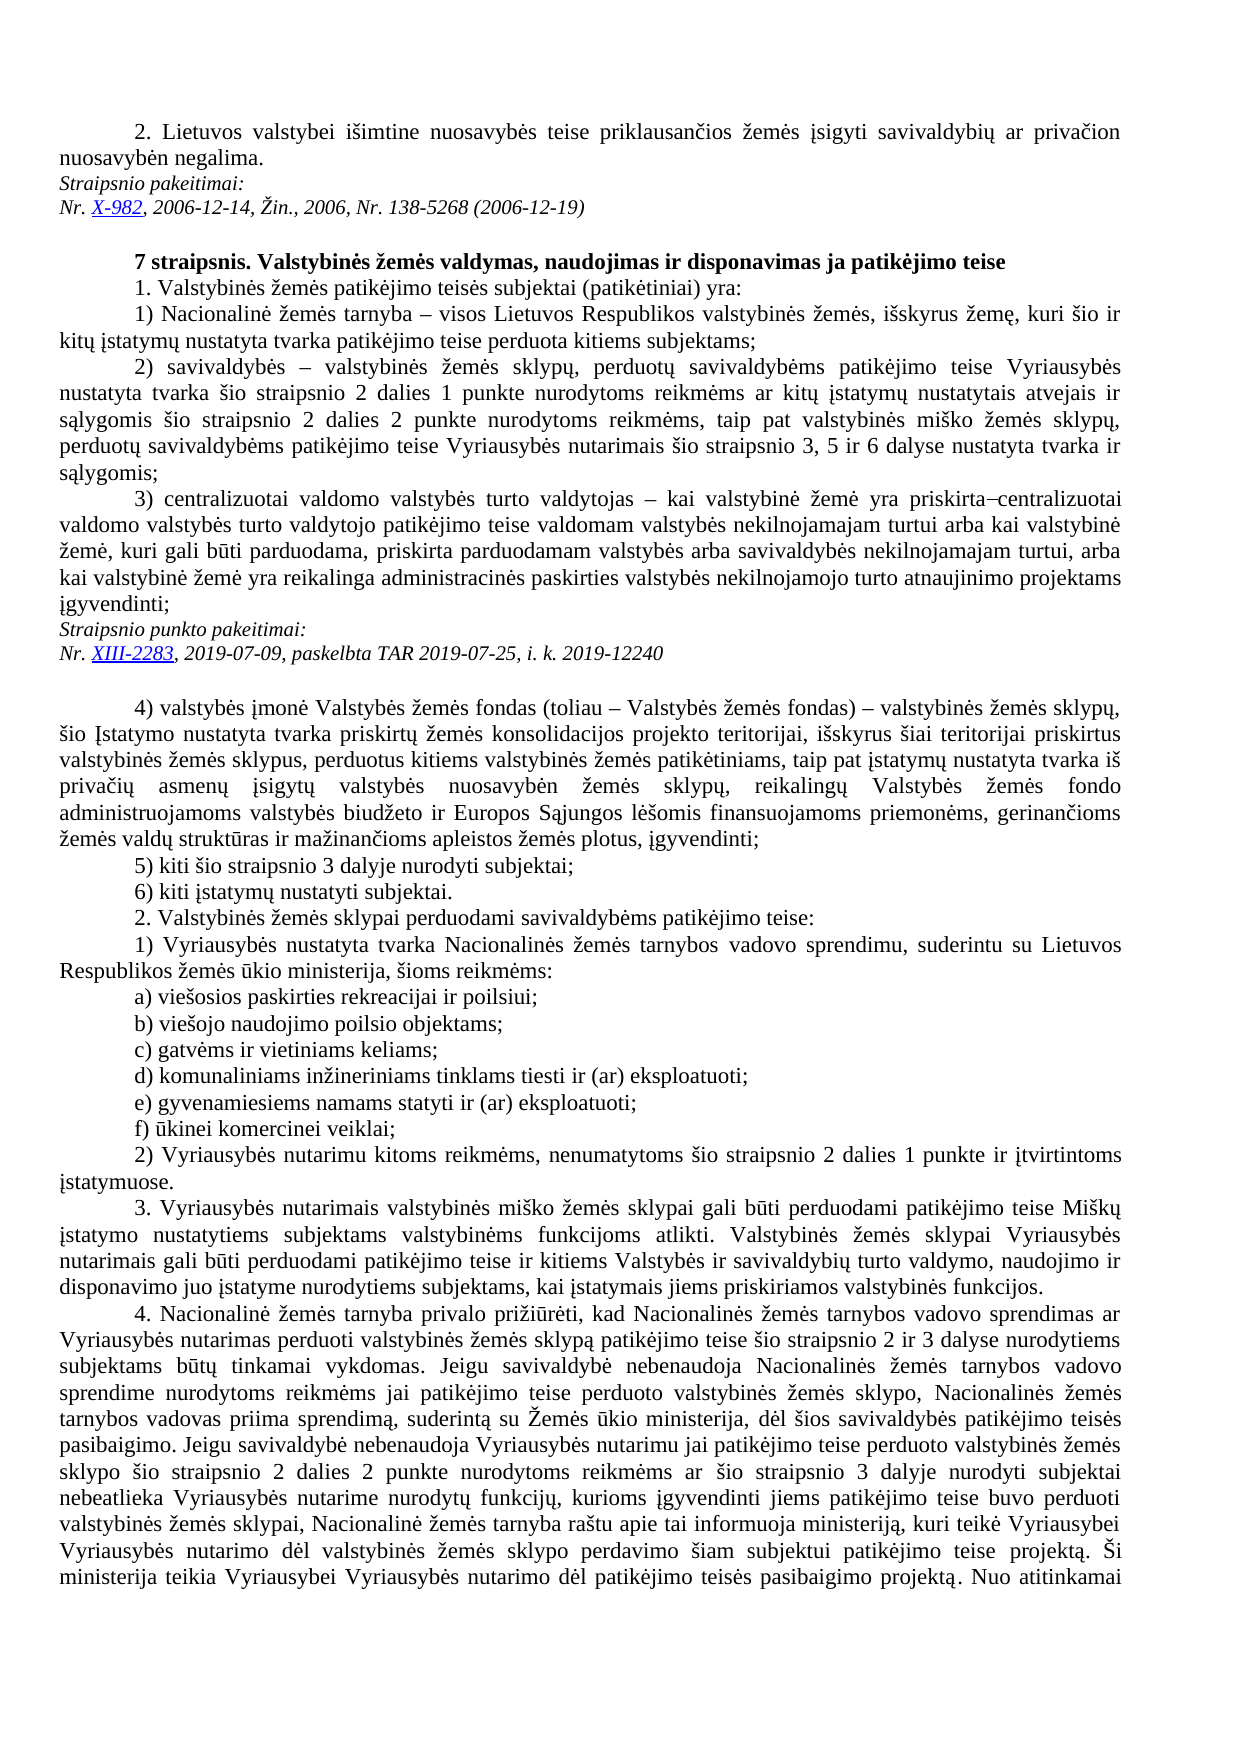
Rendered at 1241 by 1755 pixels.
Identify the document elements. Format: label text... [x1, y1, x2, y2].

text Straipsnio pakeitimai: [59, 171, 1122, 195]
text Nr. X-982, 2006-12-14, Žin., 2006, Nr. 138-5268 (2006-12-19) [59, 195, 1122, 219]
text 7 straipsnis. Valstybinės žemės valdymas, naudojimas ir disponavimas ja patikėjimo teise [134, 248, 1122, 274]
text c) gatvėms ir vietiniams keliams; [59, 1036, 1122, 1062]
text d) komunaliniams inžineriniams tinklams tiesti ir (ar) eksploatuoti; [59, 1062, 1122, 1089]
text e) gyvenamiesiems namams statyti ir (ar) eksploatuoti; [59, 1089, 1122, 1115]
text b) viešojo naudojimo poilsio objektams; [59, 1010, 1122, 1036]
text Straipsnio punkto pakeitimai: [59, 617, 1122, 641]
text 3) centralizuotai valdomo valstybės turto valdytojas – kai valstybinė žemė yra priskirta centralizuotai valdomo valstybės turto valdytojo patikėjimo teise valdomam valstybės nekilnojamajam turtui arba kai valstybinė žemė, kuri gali būti parduodama, priskirta parduodamam valstybės arba savivaldybės nekilnojamajam turtui, arba kai valstybinė žemė yra reikalinga administracinės paskirties valstybės nekilnojamojo turto atnaujinimo projektams įgyvendinti; [59, 485, 1122, 617]
text 5) kiti šio straipsnio 3 dalyje nurodyti subjektai; [59, 852, 1122, 878]
text 6) kiti įstatymų nustatyti subjektai. [59, 878, 1122, 904]
text 2) savivaldybės – valstybinės žemės sklypų, perduotų savivaldybėms patikėjimo teise Vyriausybės nustatyta tvarka šio straipsnio 2 dalies 1 punkte nurodytoms reikmėms ar kitų įstatymų nustatytais atvejais ir sąlygomis šio straipsnio 2 dalies 2 punkte nurodytoms reikmėms, taip pat valstybinės miško žemės sklypų, perduotų savivaldybėms patikėjimo teise Vyriausybės nutarimais šio straipsnio 3, 5 ir 6 dalyse nustatyta tvarka ir sąlygomis; [59, 353, 1122, 485]
text 1) Nacionalinė žemės tarnyba – visos Lietuvos Respublikos valstybinės žemės, išskyrus žemę, kuri šio ir kitų įstatymų nustatyta tvarka patikėjimo teise perduota kitiems subjektams; [59, 300, 1122, 353]
text f) ūkinei komercinei veiklai; [59, 1115, 1122, 1142]
text a) viešosios paskirties rekreacijai ir poilsiui; [59, 983, 1122, 1010]
text 2. Valstybinės žemės sklypai perduodami savivaldybėms patikėjimo teise: [59, 904, 1122, 931]
text 1) Vyriausybės nustatyta tvarka Nacionalinės žemės tarnybos vadovo sprendimu, suderintu su Lietuvos Respublikos žemės ūkio ministerija, šioms reikmėms: [59, 931, 1122, 983]
text Nr. XIII-2283, 2019-07-09, paskelbta TAR 2019-07-25, i. k. 2019-12240 [59, 641, 1122, 665]
text 2) Vyriausybės nutarimu kitoms reikmėms, nenumatytoms šio straipsnio 2 dalies 1 punkte ir įtvirtintoms įstatymuose. [59, 1142, 1122, 1194]
text 2. Lietuvos valstybei išimtine nuosavybės teise priklausančios žemės įsigyti savivaldybių ar privačion nuosavybėn negalima. [59, 118, 1122, 171]
text 1. Valstybinės žemės patikėjimo teisės subjektai (patikėtiniai) yra: [59, 274, 1122, 300]
text 4. Nacionalinė žemės tarnyba privalo prižiūrėti, kad Nacionalinės žemės tarnybos vadovo sprendimas ar Vyriausybės nutarimas perduoti valstybinės žemės sklypą patikėjimo teise šio straipsnio 2 ir 3 dalyse nurodytiems subjektams būtų tinkamai vykdomas. Jeigu savivaldybė nebenaudoja Nacionalinės žemės tarnybos vadovo sprendime nurodytoms reikmėms jai patikėjimo teise perduoto valstybinės žemės sklypo, Nacionalinės žemės tarnybos vadovas priima sprendimą, suderintą su Žemės ūkio ministerija, dėl šios savivaldybės patikėjimo teisės pasibaigimo. Jeigu savivaldybė nebenaudoja Vyriausybės nutarimu jai patikėjimo teise perduoto valstybinės žemės sklypo šio straipsnio 2 dalies 2 punkte nurodytoms reikmėms ar šio straipsnio 3 dalyje nurodyti subjektai nebeatlieka Vyriausybės nutarime nurodytų funkcijų, kurioms įgyvendinti jiems patikėjimo teise buvo perduoti valstybinės žemės sklypai, Nacionalinė žemės tarnyba raštu apie tai informuoja ministeriją, kuri teikė Vyriausybei Vyriausybės nutarimo dėl valstybinės žemės sklypo perdavimo šiam subjektui patikėjimo teise projektą. Ši ministerija teikia Vyriausybei Vyriausybės nutarimo dėl patikėjimo teisės pasibaigimo projektą. Nuo atitinkamai [59, 1300, 1122, 1589]
text 4) valstybės įmonė Valstybės žemės fondas (toliau – Valstybės žemės fondas) – valstybinės žemės sklypų, šio Įstatymo nustatyta tvarka priskirtų žemės konsolidacijos projekto teritorijai, išskyrus šiai teritorijai priskirtus valstybinės žemės sklypus, perduotus kitiems valstybinės žemės patikėtiniams, taip pat įstatymų nustatyta tvarka iš privačių asmenų įsigytų valstybės nuosavybėn žemės sklypų, reikalingų Valstybės žemės fondo administruojamoms valstybės biudžeto ir Europos Sąjungos lėšomis finansuojamoms priemonėms, gerinančioms žemės valdų struktūras ir mažinančioms apleistos žemės plotus, įgyvendinti; [59, 693, 1122, 852]
text 3. Vyriausybės nutarimais valstybinės miško žemės sklypai gali būti perduodami patikėjimo teise Miškų įstatymo nustatytiems subjektams valstybinėms funkcijoms atlikti. Valstybinės žemės sklypai Vyriausybės nutarimais gali būti perduodami patikėjimo teise ir kitiems Valstybės ir savivaldybių turto valdymo, naudojimo ir disponavimo juo įstatyme nurodytiems subjektams, kai įstatymais jiems priskiriamos valstybinės funkcijos. [59, 1194, 1122, 1300]
